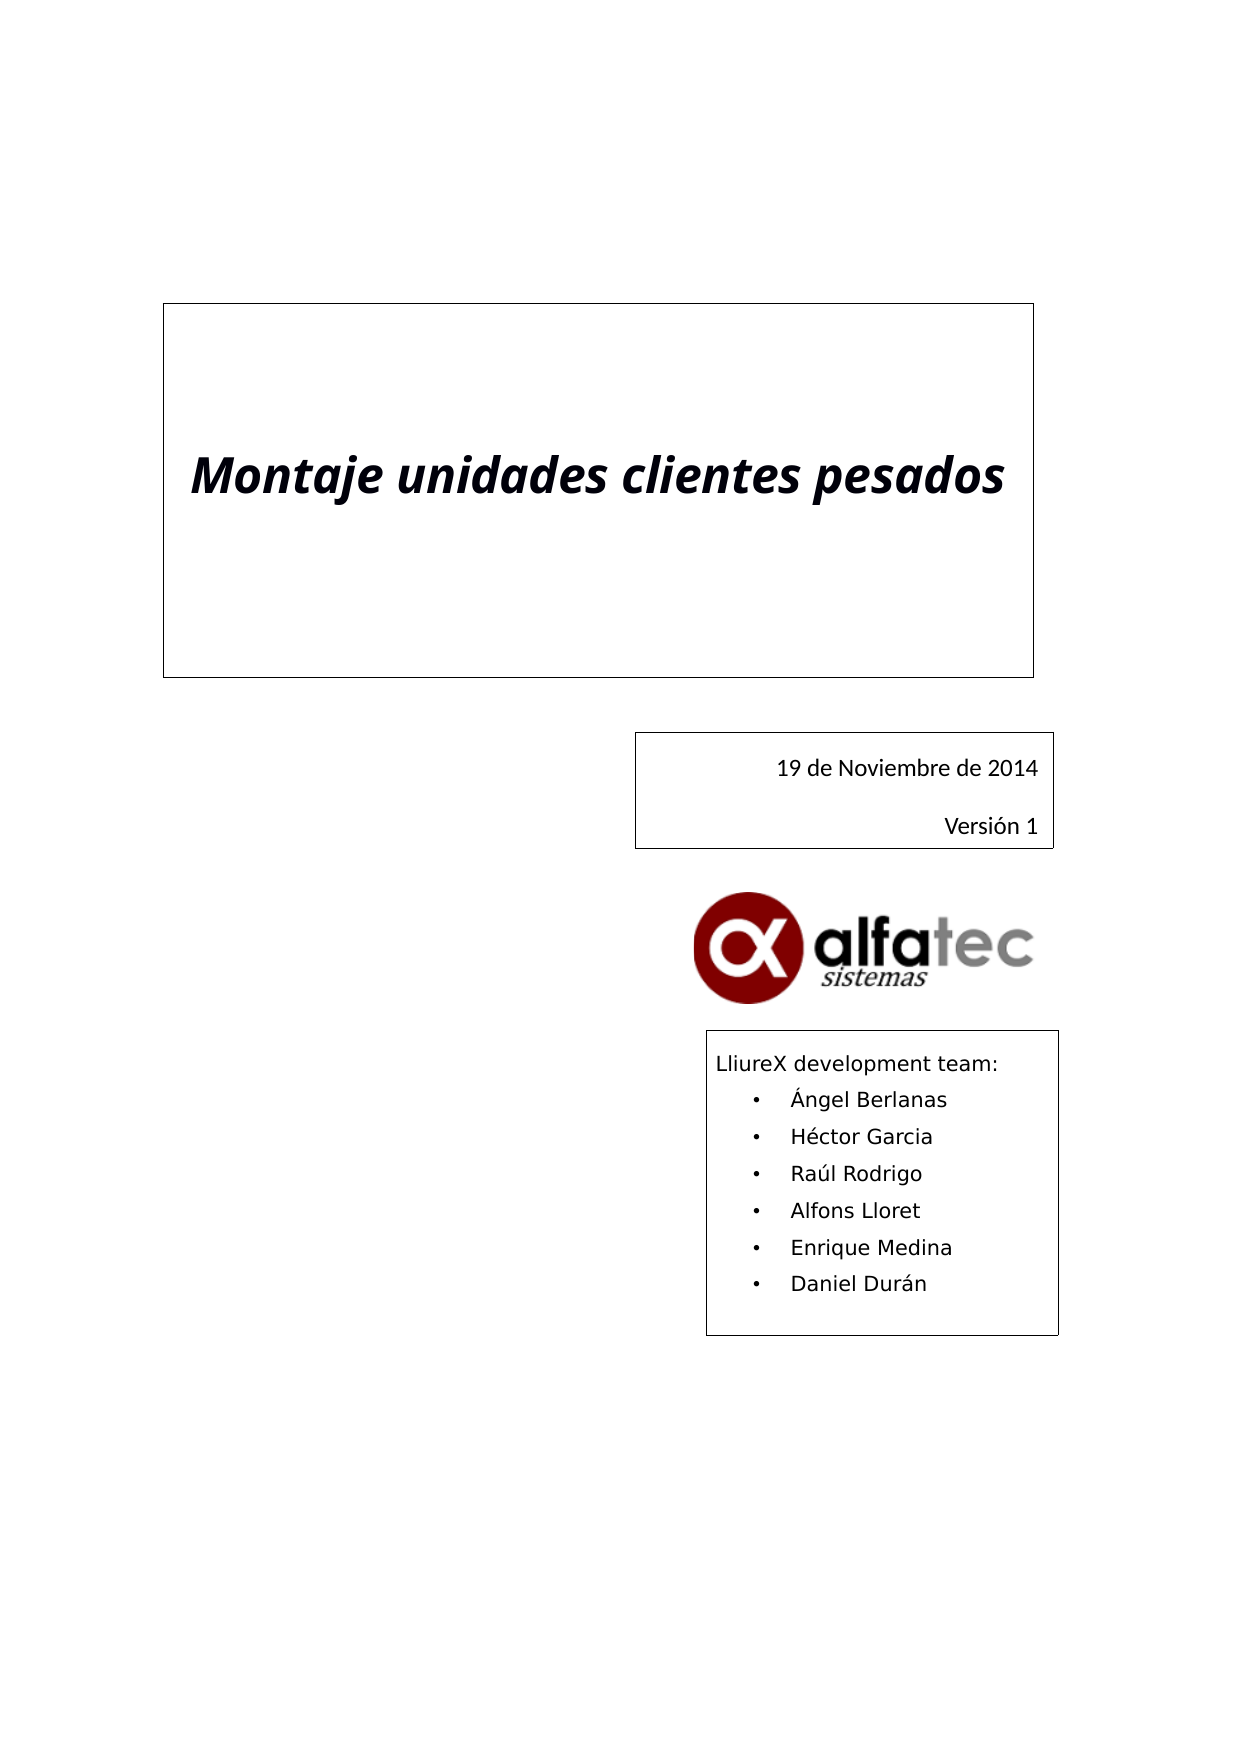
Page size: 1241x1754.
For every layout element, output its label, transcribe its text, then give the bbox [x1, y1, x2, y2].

text Versión 1 [650, 810, 1038, 841]
list Daniel Durán [753, 1272, 1049, 1297]
text LliureX development team: [715, 1052, 1049, 1076]
list Alfons Lloret [753, 1199, 1049, 1223]
list Héctor Garcia [753, 1125, 1049, 1149]
picture [693, 892, 1037, 1004]
list Ángel Berlanas [753, 1088, 1049, 1113]
list Raúl Rodrigo [753, 1162, 1049, 1186]
text 19 de Noviembre de 2014 [650, 752, 1038, 782]
text Montaje unidades clientes pesados [164, 440, 1033, 508]
list Enrique Medina [753, 1236, 1049, 1260]
